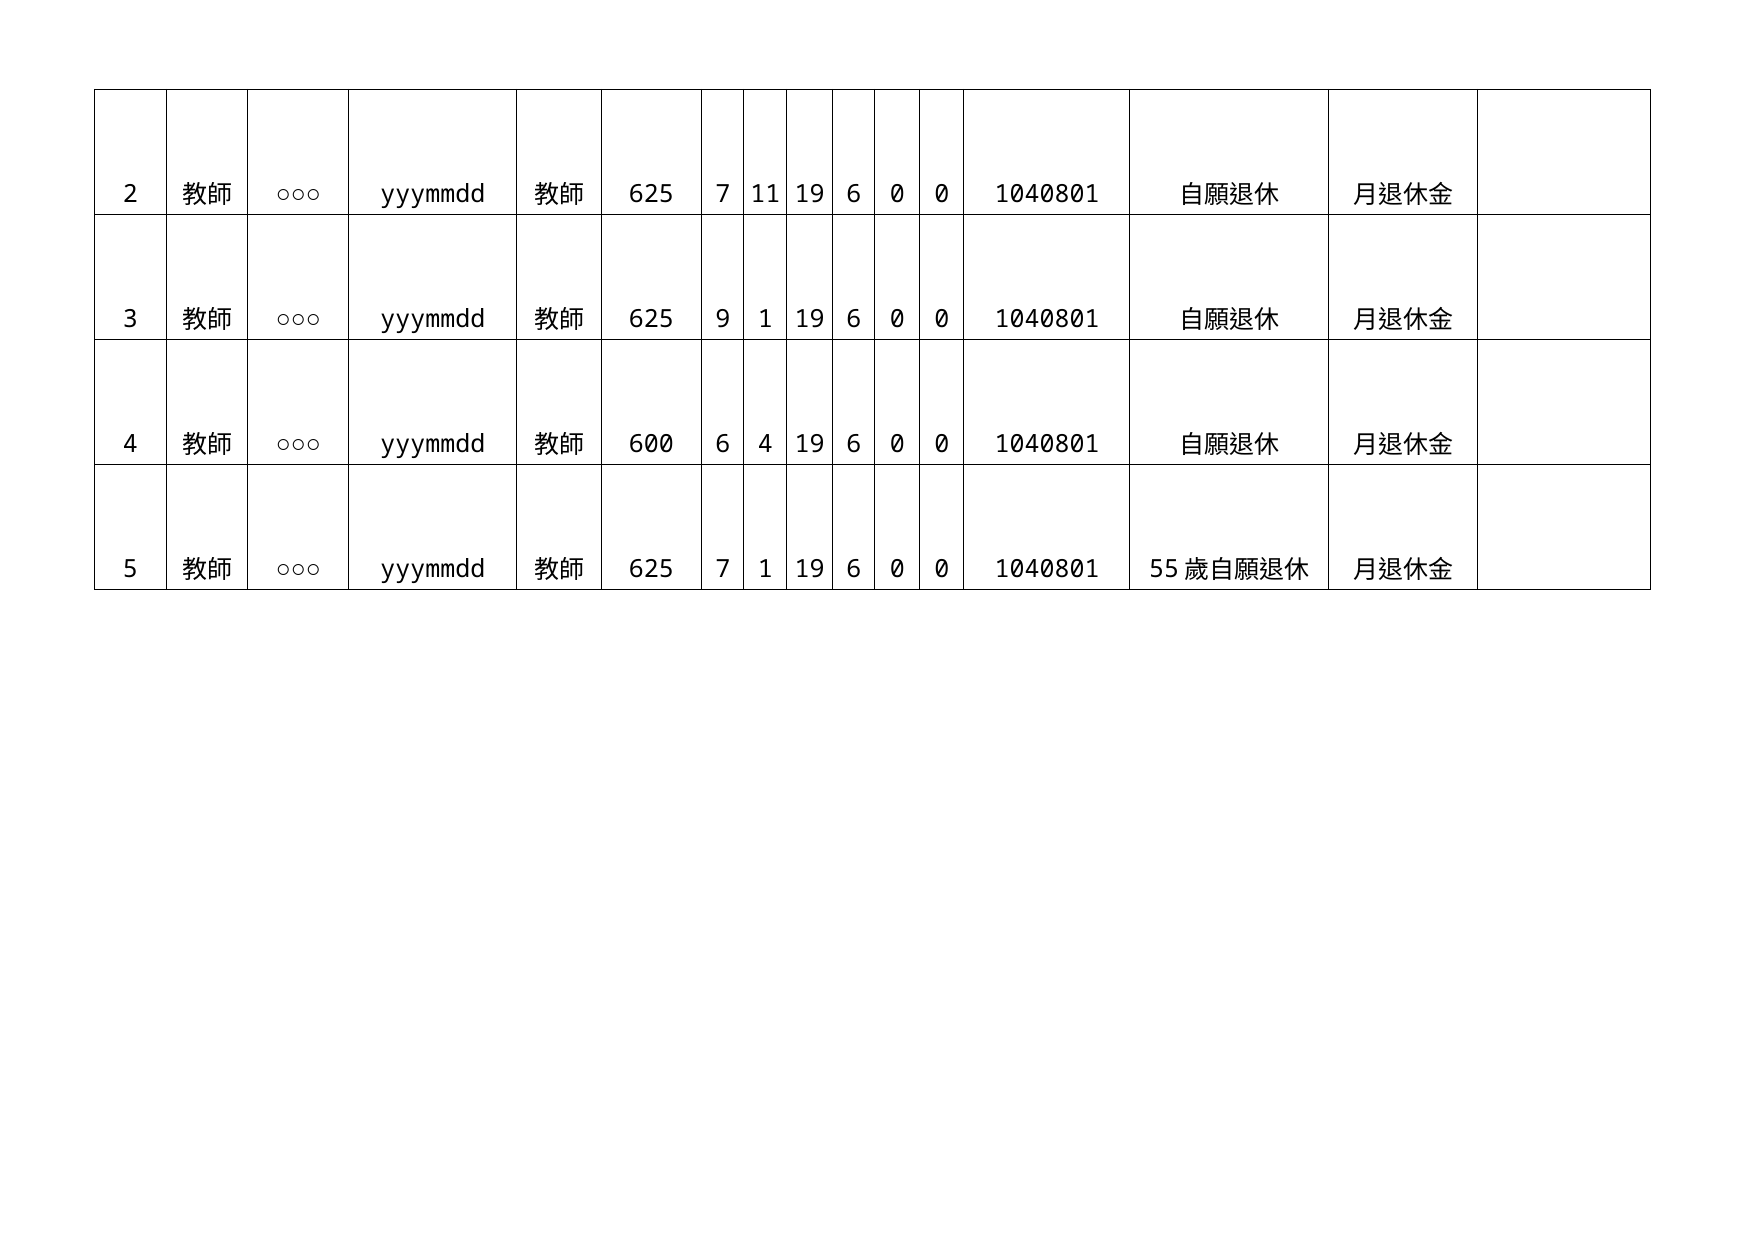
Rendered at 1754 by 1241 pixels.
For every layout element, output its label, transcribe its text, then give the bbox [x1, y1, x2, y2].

table_cell 6 [833, 215, 874, 339]
table_cell 月退休金 [1329, 465, 1477, 589]
table_cell 6 [833, 465, 874, 589]
table_cell 自願退休 [1130, 90, 1328, 214]
table_cell 0 [875, 215, 919, 339]
table_cell 0 [875, 340, 919, 464]
table_cell 月退休金 [1329, 215, 1477, 339]
table_cell 教師 [517, 340, 601, 464]
table_cell 自願退休 [1130, 215, 1328, 339]
table_cell 55歲自願退休 [1130, 465, 1328, 589]
table_cell yyymmdd [349, 465, 516, 589]
table_cell 1 [744, 215, 786, 339]
table_cell [1478, 90, 1650, 214]
table_cell 7 [702, 90, 743, 214]
table_cell 0 [875, 90, 919, 214]
table_cell 教師 [167, 215, 247, 339]
table_cell 1040801 [964, 340, 1129, 464]
table_cell 1 [744, 465, 786, 589]
table_cell 教師 [167, 90, 247, 214]
table_cell 4 [744, 340, 786, 464]
table_cell 1040801 [964, 215, 1129, 339]
table_cell 6 [833, 90, 874, 214]
table_cell 1040801 [964, 465, 1129, 589]
table_cell 教師 [167, 340, 247, 464]
table_cell yyymmdd [349, 215, 516, 339]
table_cell [1478, 340, 1650, 464]
table_cell 1040801 [964, 90, 1129, 214]
table_cell yyymmdd [349, 90, 516, 214]
table_cell 月退休金 [1329, 90, 1477, 214]
table_cell ○○○ [248, 340, 348, 464]
table_cell 教師 [517, 215, 601, 339]
table_cell 19 [787, 465, 832, 589]
table_cell 600 [602, 340, 701, 464]
table_cell 625 [602, 215, 701, 339]
table_cell 19 [787, 90, 832, 214]
table_cell 19 [787, 340, 832, 464]
table_cell 4 [95, 340, 166, 464]
table_cell 教師 [167, 465, 247, 589]
table_cell 月退休金 [1329, 340, 1477, 464]
table_cell 0 [875, 465, 919, 589]
table_cell 教師 [517, 465, 601, 589]
table_cell 3 [95, 215, 166, 339]
table_cell ○○○ [248, 215, 348, 339]
table_cell 2 [95, 90, 166, 214]
table_cell [1478, 215, 1650, 339]
table_cell ○○○ [248, 465, 348, 589]
table_cell 9 [702, 215, 743, 339]
table_cell 0 [920, 465, 963, 589]
table_cell 0 [920, 340, 963, 464]
table_cell 19 [787, 215, 832, 339]
table_cell 5 [95, 465, 166, 589]
table_cell 6 [702, 340, 743, 464]
table_cell ○○○ [248, 90, 348, 214]
table_cell 7 [702, 465, 743, 589]
table_cell 625 [602, 90, 701, 214]
table_cell yyymmdd [349, 340, 516, 464]
table_cell 11 [744, 90, 786, 214]
table_cell 625 [602, 465, 701, 589]
table_cell 0 [920, 90, 963, 214]
table_cell 6 [833, 340, 874, 464]
table_cell 教師 [517, 90, 601, 214]
table_cell [1478, 465, 1650, 589]
table_cell 自願退休 [1130, 340, 1328, 464]
table_cell 0 [920, 215, 963, 339]
